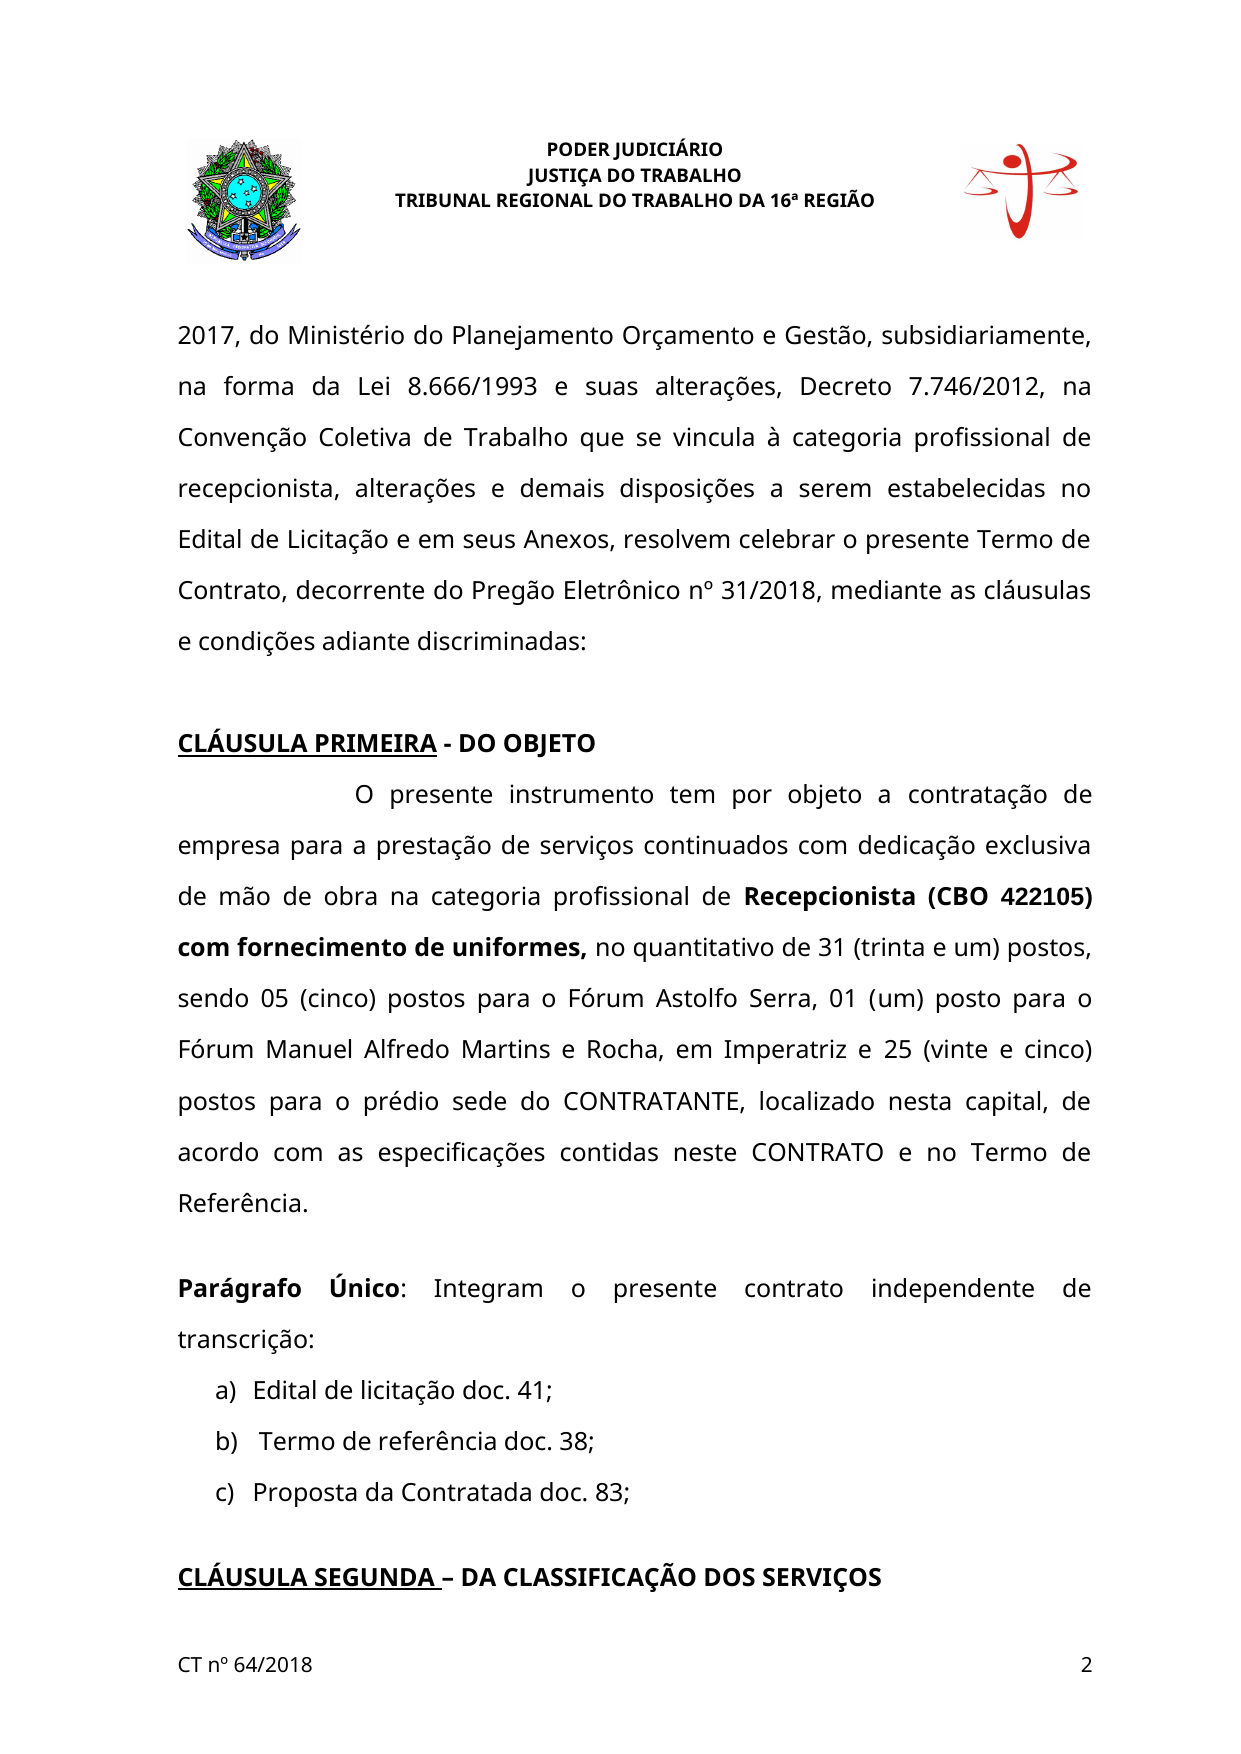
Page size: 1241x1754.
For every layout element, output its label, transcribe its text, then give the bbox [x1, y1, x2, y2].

text Parágrafo Único: Integram o presente contrato independente de transcrição: [177, 1270, 1092, 1355]
list Proposta da Contratada doc. 83; [215, 1474, 1092, 1508]
text CLÁUSULA SEGUNDA – DA CLASSIFICAÇÃO DOS SERVIÇOS [177, 1559, 1092, 1594]
text 2017, do Ministério do Planejamento Orçamento e Gestão, subsidiariamente, na forma da Lei 8.666/1993 e suas alterações, Decreto 7.746/2012, na Convenção Coletiva de Trabalho que se vincula à categoria profissional de recepcionista, alterações e demais disposições a serem estabelecidas no Edital de Licitação e em seus Anexos, resolvem celebrar o presente Termo de Contrato, decorrente do Pregão Eletrônico nº 31/2018, mediante as cláusulas e condições adiante discriminadas: [177, 317, 1092, 658]
list Termo de referência doc. 38; [215, 1423, 1092, 1457]
list Edital de licitação doc. 41; [215, 1372, 1092, 1406]
text O presente instrumento tem por objeto a contratação de empresa para a prestação de serviços continuados com dedicação exclusiva de mão de obra na categoria profissional de Recepcionista (CBO 422105) com fornecimento de uniformes, no quantitativo de 31 (trinta e um) postos, sendo 05 (cinco) postos para o Fórum Astolfo Serra, 01 (um) posto para o Fórum Manuel Alfredo Martins e Rocha, em Imperatriz e 25 (vinte e cinco) postos para o prédio sede do CONTRATANTE, localizado nesta capital, de acordo com as especificações contidas neste CONTRATO e no Termo de Referência. [177, 777, 1092, 1219]
subtitle CLÁUSULA PRIMEIRA - DO OBJETO [177, 726, 1092, 760]
